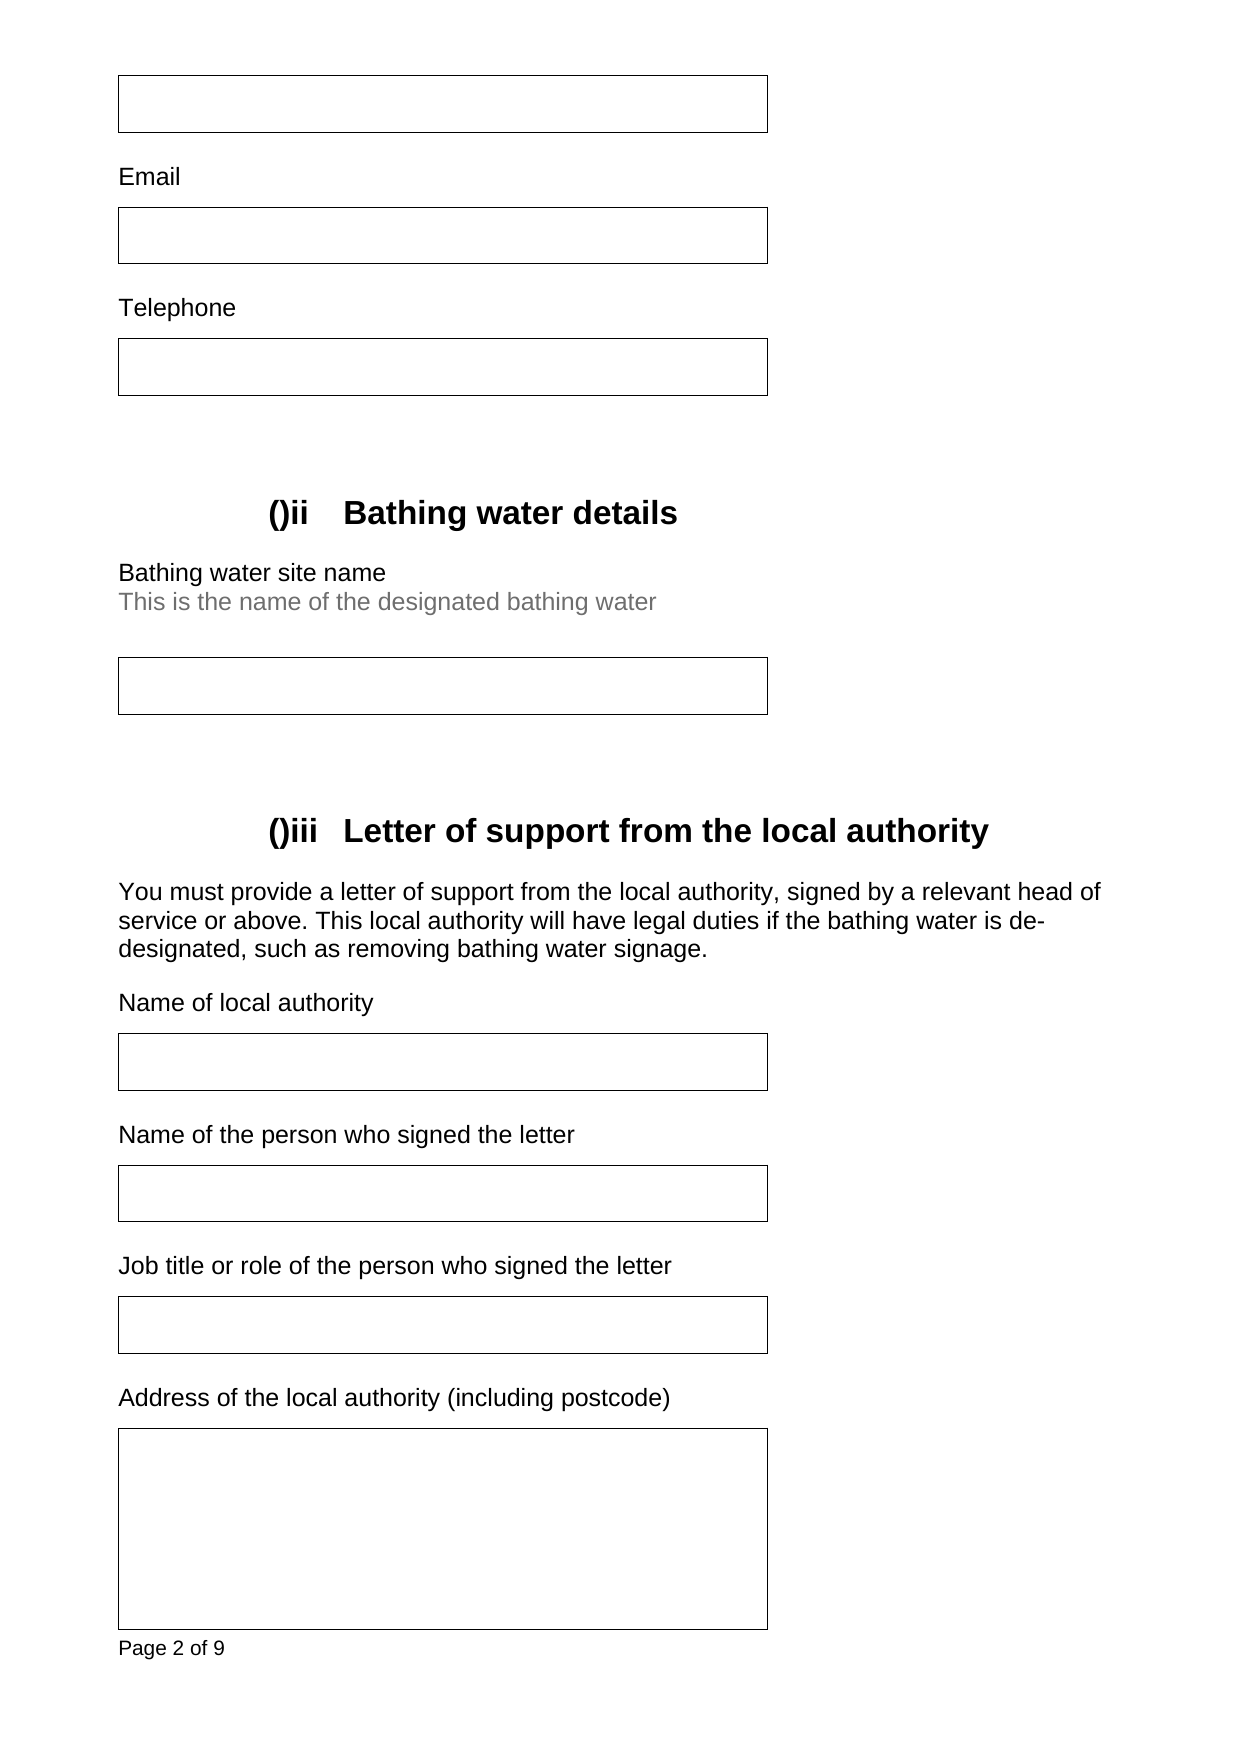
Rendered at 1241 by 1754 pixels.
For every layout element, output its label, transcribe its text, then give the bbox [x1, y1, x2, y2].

text Email [118, 162, 1122, 191]
subtitle Bathing water details [268, 487, 1122, 533]
text Bathing water site name [118, 558, 1122, 587]
text This is the name of the designated bathing water [118, 587, 1122, 616]
text Address of the local authority (including postcode) [118, 1383, 1122, 1412]
text You must provide a letter of support from the local authority, signed by a relevant head of service or above. This local authority will have legal duties if the bathing water is de-designated, such as removing bathing water signage. [118, 877, 1122, 963]
subtitle Letter of support from the local authority [268, 806, 1122, 852]
text Name of local authority [118, 988, 1122, 1017]
text Telephone [118, 293, 1122, 322]
text Name of the person who signed the letter [118, 1120, 1122, 1148]
text Job title or role of the person who signed the letter [118, 1251, 1122, 1280]
